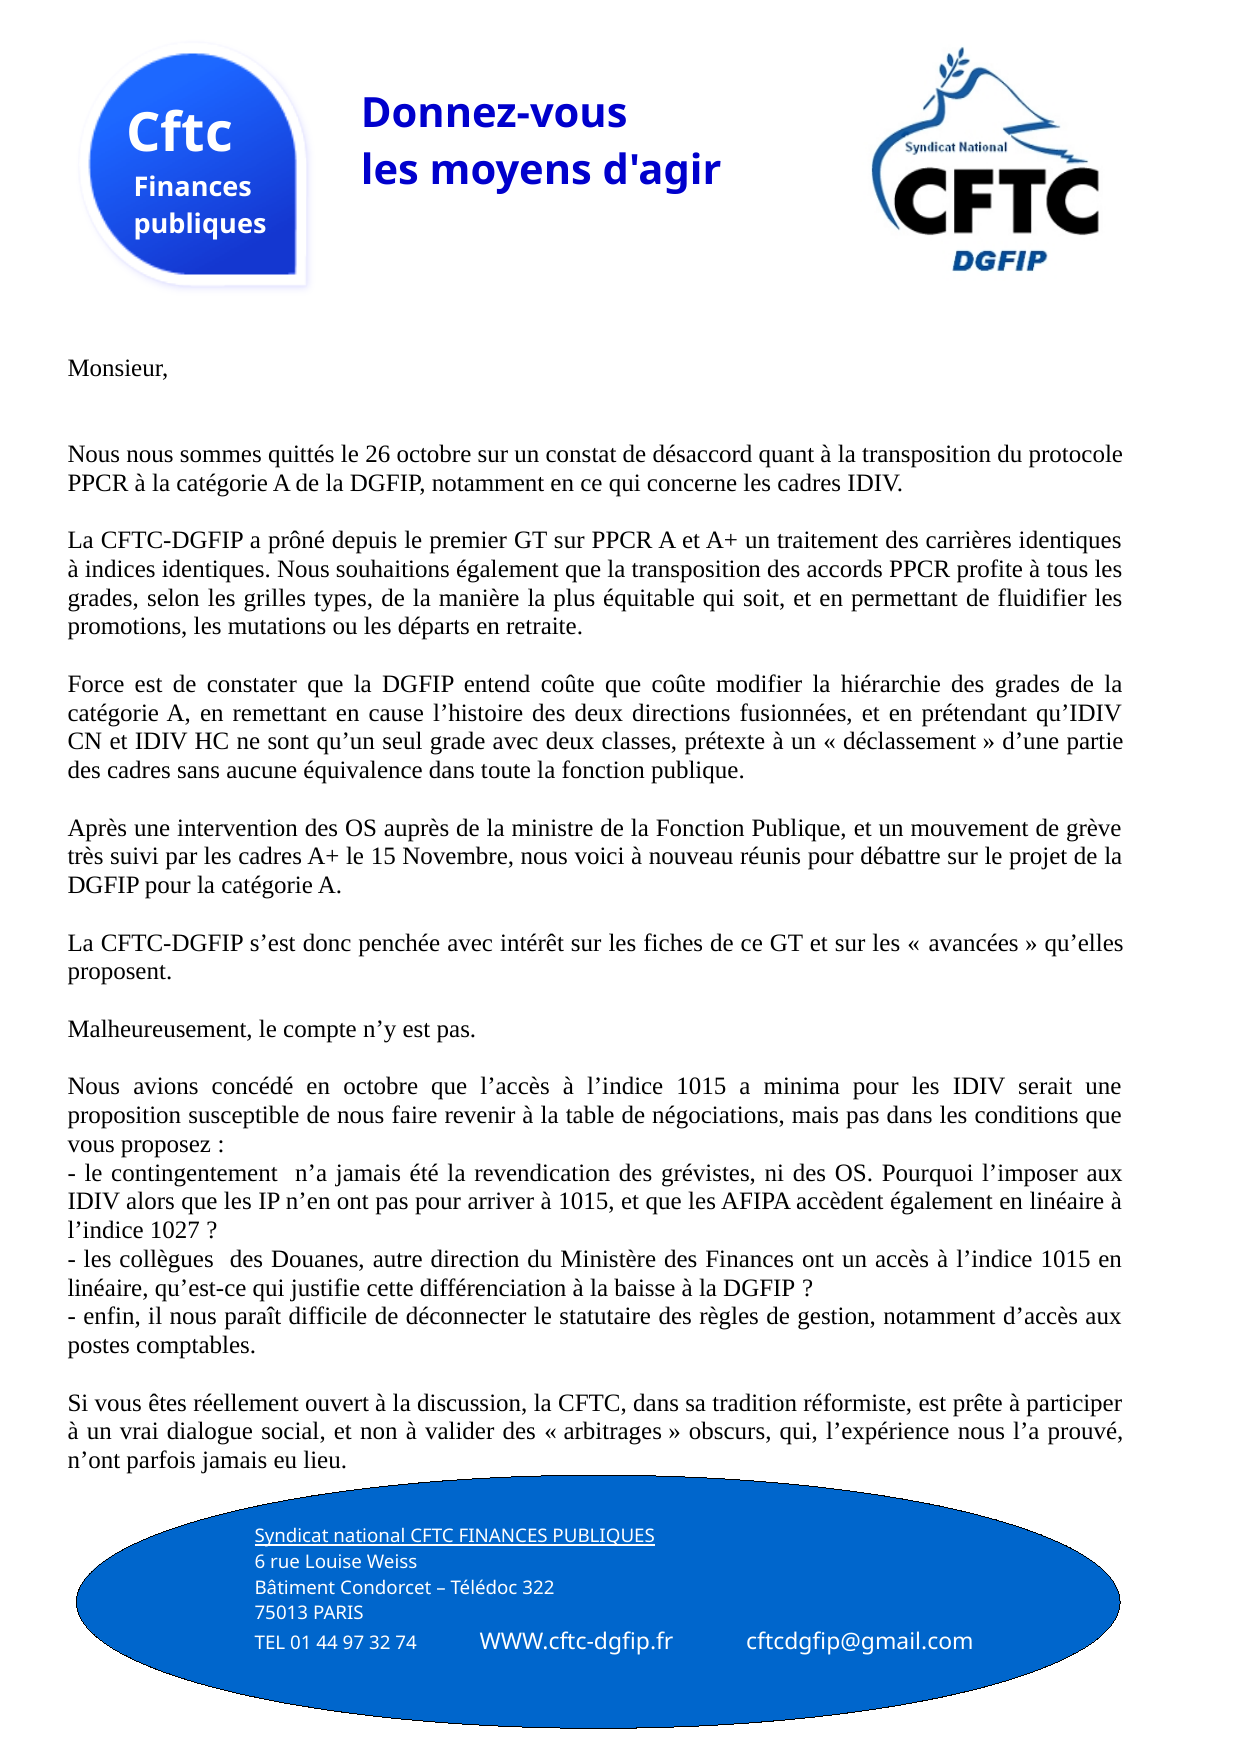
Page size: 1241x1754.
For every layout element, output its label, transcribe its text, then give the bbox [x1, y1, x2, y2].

text - les collègues des Douanes, autre direction du Ministère des Finances ont un accès à l’indice 1015 en linéaire, qu’est-ce qui justifie cette différenciation à la baisse à la DGFIP ? [67, 1244, 1123, 1301]
text - le contingentement n’a jamais été la revendication des grévistes, ni des OS. Pourquoi l’imposer aux IDIV alors que les IP n’en ont pas pour arriver à 1015, et que les AFIPA accèdent également en linéaire à l’indice 1027 ? [67, 1158, 1123, 1244]
picture [52, 18, 344, 318]
text Après une intervention des OS auprès de la ministre de la Fonction Publique, et un mouvement de grève très suivi par les cadres A+ le 15 Novembre, nous voici à nouveau réunis pour débattre sur le projet de la DGFIP pour la catégorie A. [67, 813, 1123, 899]
text Nous nous sommes quittés le 26 octobre sur un constat de désaccord quant à la transposition du protocole PPCR à la catégorie A de la DGFIP, notamment en ce qui concerne les cadres IDIV. [67, 439, 1123, 496]
text - enfin, il nous paraît difficile de déconnecter le statutaire des règles de gestion, notamment d’accès aux postes comptables. [67, 1301, 1123, 1359]
picture [842, 24, 1113, 319]
text Monsieur, [67, 353, 1123, 381]
text Force est de constater que la DGFIP entend coûte que coûte modifier la hiérarchie des grades de la catégorie A, en remettant en cause l’histoire des deux directions fusionnées, et en prétendant qu’IDIV CN et IDIV HC ne sont qu’un seul grade avec deux classes, prétexte à un « déclassement » d’une partie des cadres sans aucune équivalence dans toute la fonction publique. [67, 669, 1123, 784]
text Si vous êtes réellement ouvert à la discussion, la CFTC, dans sa tradition réformiste, est prête à participer à un vrai dialogue social, et non à valider des « arbitrages » obscurs, qui, l’expérience nous l’a prouvé, n’ont parfois jamais eu lieu. [67, 1388, 1123, 1474]
text La CFTC-DGFIP a prôné depuis le premier GT sur PPCR A et A+ un traitement des carrières identiques à indices identiques. Nous souhaitions également que la transposition des accords PPCR profite à tous les grades, selon les grilles types, de la manière la plus équitable qui soit, et en permettant de fluidifier les promotions, les mutations ou les départs en retraite. [67, 525, 1123, 640]
text Malheureusement, le compte n’y est pas. [67, 1014, 1123, 1043]
text Nous avions concédé en octobre que l’accès à l’indice 1015 a minima pour les IDIV serait une proposition susceptible de nous faire revenir à la table de négociations, mais pas dans les conditions que vous proposez : [67, 1071, 1123, 1158]
text La CFTC-DGFIP s’est donc penchée avec intérêt sur les fiches de ce GT et sur les « avancées » qu’elles proposent. [67, 928, 1123, 985]
